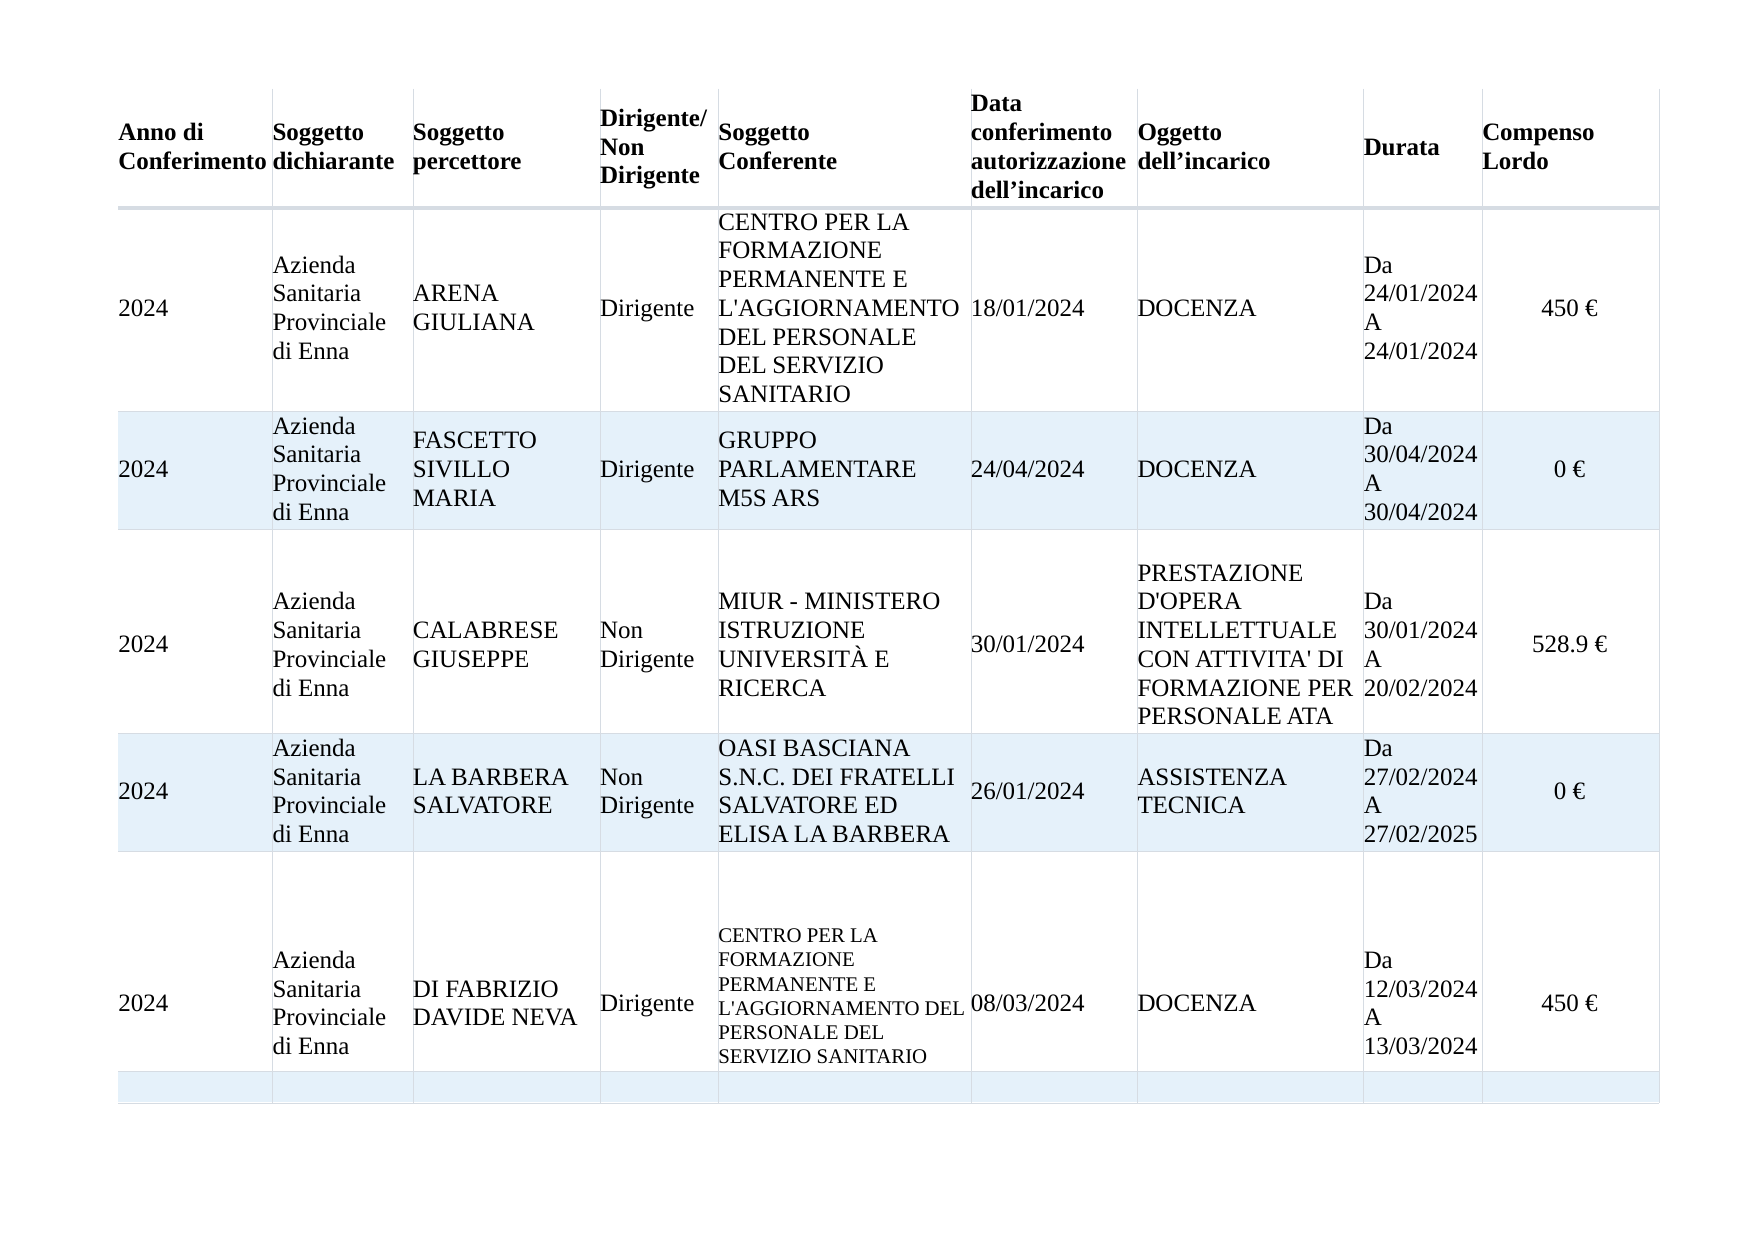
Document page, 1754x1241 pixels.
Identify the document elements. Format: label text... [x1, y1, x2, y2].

table_header Soggetto Conferente [719, 89, 971, 206]
table_cell Azienda Sanitaria Provinciale di Enna [273, 852, 413, 1071]
table_header Durata [1364, 89, 1482, 206]
table_cell PRESTAZIONE D'OPERA INTELLETTUALE CON ATTIVITA' DI FORMAZIONE PER PERSONALE ATA [1138, 530, 1363, 733]
table_cell 2024 [118, 210, 272, 411]
table_cell Da 27/02/2024 A 27/02/2025 [1364, 734, 1482, 851]
table_cell 2024 [118, 734, 272, 851]
table_cell [1138, 1072, 1363, 1102]
table_cell Da 30/01/2024 A 20/02/2024 [1364, 530, 1482, 733]
table_cell 24/04/2024 [972, 412, 1137, 529]
table_cell [601, 1072, 718, 1102]
table_cell LA BARBERA SALVATORE [414, 734, 600, 851]
table_header Oggetto dell’incarico [1138, 89, 1363, 206]
table_cell [273, 1072, 413, 1102]
table_cell [1483, 1072, 1659, 1102]
table_cell FASCETTO SIVILLO MARIA [414, 412, 600, 529]
table_cell 2024 [118, 412, 272, 529]
table_cell Dirigente [601, 210, 718, 411]
table_cell 26/01/2024 [972, 734, 1137, 851]
table_header Anno di Conferimento [118, 89, 272, 206]
table_cell [1364, 1072, 1482, 1102]
table_cell 30/01/2024 [972, 530, 1137, 733]
table_cell Azienda Sanitaria Provinciale di Enna [273, 530, 413, 733]
table_cell ASSISTENZA TECNICA [1138, 734, 1363, 851]
table_cell GRUPPO PARLAMENTARE M5S ARS [719, 412, 971, 529]
table_cell Da 24/01/2024 A 24/01/2024 [1364, 210, 1482, 411]
table_cell 2024 [118, 530, 272, 733]
table_cell Azienda Sanitaria Provinciale di Enna [273, 210, 413, 411]
table_header Dirigente/Non Dirigente [601, 89, 718, 206]
table_header Data conferimento autorizzazione dell’incarico [972, 89, 1137, 206]
table_cell Dirigente [601, 852, 718, 1071]
table_cell DOCENZA [1138, 210, 1363, 411]
table_cell MIUR - MINISTERO ISTRUZIONE UNIVERSITÀ E RICERCA [719, 530, 971, 733]
table_cell DI FABRIZIO DAVIDE NEVA [414, 852, 600, 1071]
table_cell [719, 1072, 971, 1102]
table_cell CENTRO PER LA FORMAZIONE PERMANENTE E L'AGGIORNAMENTO DEL PERSONALE DEL SERVIZIO SANITARIO [719, 852, 971, 1071]
table_cell 450 € [1483, 852, 1659, 1071]
table_cell CALABRESE GIUSEPPE [414, 530, 600, 733]
table_header Compenso Lordo [1483, 89, 1659, 206]
table_cell 18/01/2024 [972, 210, 1137, 411]
table_cell Non Dirigente [601, 530, 718, 733]
table_header Soggetto percettore [414, 89, 600, 206]
table_cell DOCENZA [1138, 412, 1363, 529]
table_cell [118, 1072, 272, 1102]
table_cell 528.9 € [1483, 530, 1659, 733]
table_cell DOCENZA [1138, 852, 1363, 1071]
table_cell 2024 [118, 852, 272, 1071]
table_cell [414, 1072, 600, 1102]
table_cell Dirigente [601, 412, 718, 529]
table_cell 0 € [1483, 734, 1659, 851]
table_cell 08/03/2024 [972, 852, 1137, 1071]
table_cell 0 € [1483, 412, 1659, 529]
table_cell Non Dirigente [601, 734, 718, 851]
table_cell [972, 1072, 1137, 1102]
table_cell Da 12/03/2024 A 13/03/2024 [1364, 852, 1482, 1071]
table_cell ARENA GIULIANA [414, 210, 600, 411]
table_header Soggetto dichiarante [273, 89, 413, 206]
table_cell Da 30/04/2024 A 30/04/2024 [1364, 412, 1482, 529]
table_cell Azienda Sanitaria Provinciale di Enna [273, 412, 413, 529]
table_cell Azienda Sanitaria Provinciale di Enna [273, 734, 413, 851]
table_cell 450 € [1483, 210, 1659, 411]
table_cell OASI BASCIANA S.N.C. DEI FRATELLI SALVATORE ED ELISA LA BARBERA [719, 734, 971, 851]
table_cell CENTRO PER LA FORMAZIONE PERMANENTE E L'AGGIORNAMENTO DEL PERSONALE DEL SERVIZIO SANITARIO [719, 210, 971, 411]
